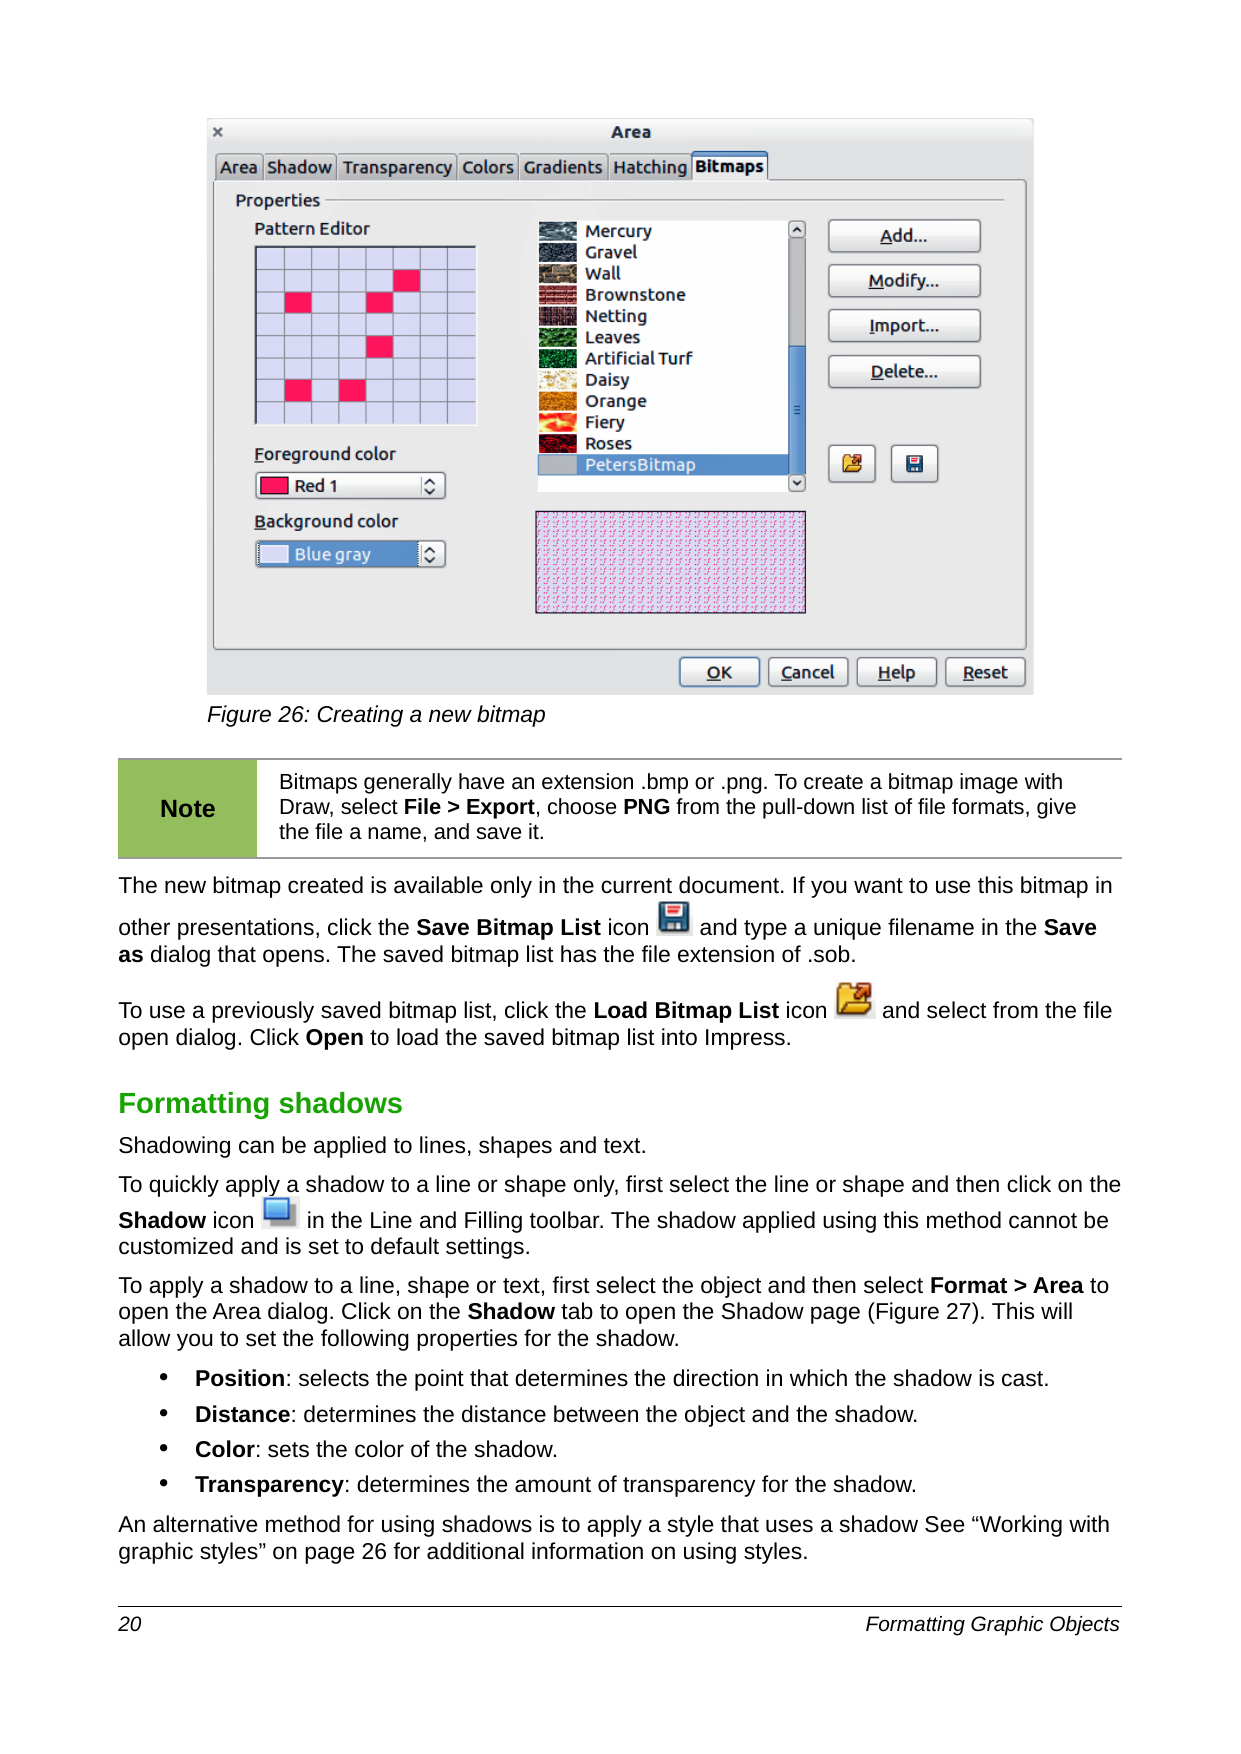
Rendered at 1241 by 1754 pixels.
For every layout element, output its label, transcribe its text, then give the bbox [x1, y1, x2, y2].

table_header Note [118, 760, 257, 857]
subtitle Formatting shadows [118, 1086, 1122, 1119]
text To apply a shadow to a line, shape or text, first select the object and then select Format > Area to open the Area dialog. Click on the Shadow tab to open the Shadow page (Figure 27). This will allow you to set the following properties for the shadow. [118, 1272, 1122, 1351]
list Color: sets the color of the shadow. [156, 1434, 1122, 1463]
picture [655, 898, 694, 936]
list Distance: determines the distance between the object and the shadow. [156, 1399, 1122, 1428]
table_header Bitmaps generally have an extension .bmp or .png. To create a bitmap image with Draw, select File > Export, choose PNG from the pull-down list of file formats, give the file a name, and save it. [258, 760, 1122, 857]
text To use a previously saved bitmap list, click the Load Bitmap List icon and select from the file open dialog. Click Open to load the saved bitmap list into Impress. [118, 979, 1122, 1050]
text An alternative method for using shadows is to apply a style that uses a shadow See “Working with graphic styles” on page 26 for additional information on using styles. [118, 1511, 1122, 1564]
picture [833, 979, 876, 1019]
list Transparency: determines the amount of transparency for the shadow. [156, 1470, 1122, 1499]
picture [206, 118, 1034, 695]
text The new bitmap created is available only in the current document. If you want to use this bitmap in other presentations, click the Save Bitmap List icon and type a unique filename in the Save as dialog that opens. The saved bitmap list has the file extension of .sob. [118, 872, 1122, 967]
list Position: selects the point that determines the direction in which the shadow is cast. [156, 1363, 1122, 1393]
text To quickly apply a shadow to a line or shape only, first select the line or shape and then click on the Shadow icon in the Line and Filling toolbar. The shadow applied using this method cannot be customized and is set to default settings. [118, 1171, 1122, 1259]
text Figure 26: Creating a new bitmap [207, 701, 1033, 728]
text Shadowing can be applied to lines, shapes and text. [118, 1132, 1122, 1158]
picture [260, 1196, 301, 1229]
